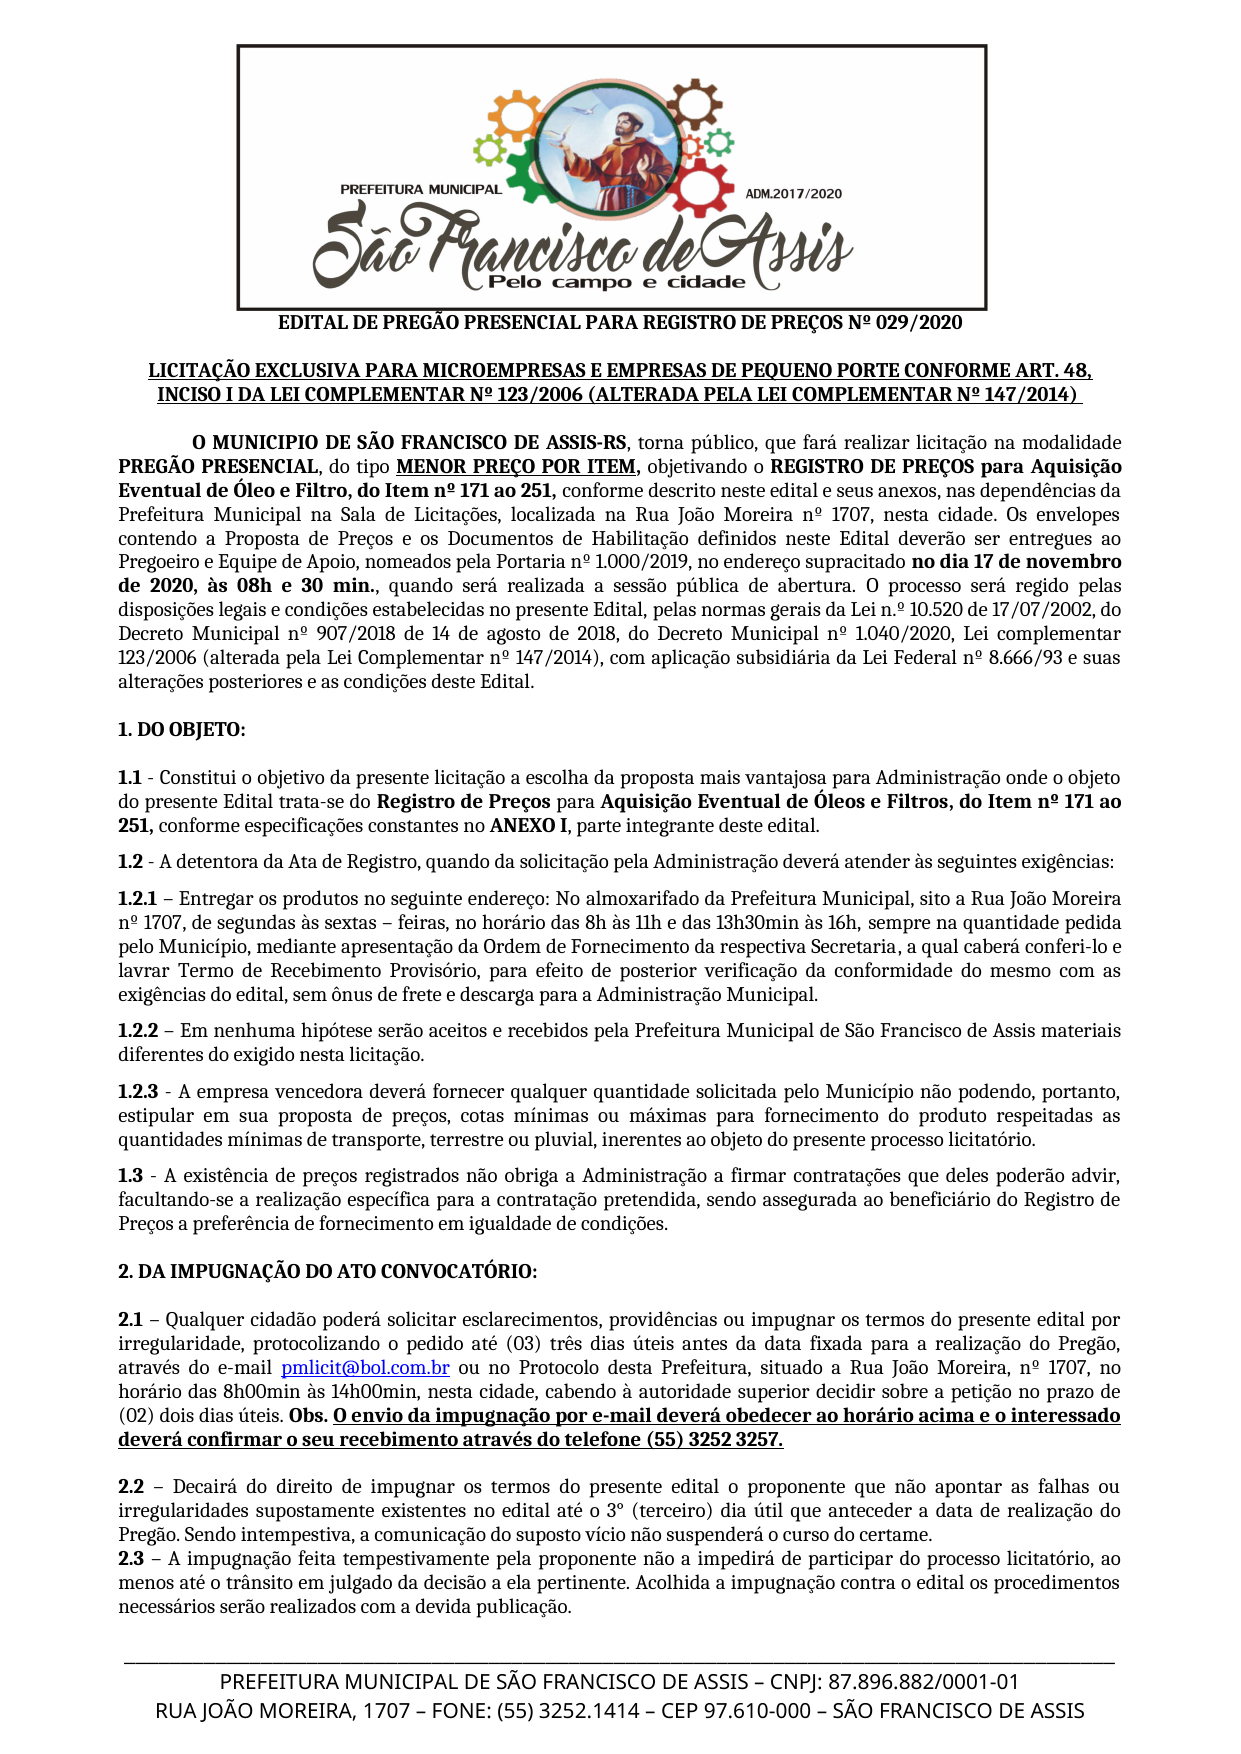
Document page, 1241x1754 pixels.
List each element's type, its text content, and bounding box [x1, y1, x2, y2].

text O MUNICIPIO DE SÃO FRANCISCO DE ASSIS-RS, torna público, que fará realizar licitação na modalidade PREGÃO PRESENCIAL, do tipo MENOR PREÇO POR ITEM, objetivando o REGISTRO DE PREÇOS para Aquisição Eventual de Óleo e Filtro, do Item nº 171 ao 251, conforme descrito neste edital e seus anexos, nas dependências da Prefeitura Municipal na Sala de Licitações, localizada na Rua João Moreira nº 1707, nesta cidade. Os envelopes contendo a Proposta de Preços e os Documentos de Habilitação definidos neste Edital deverão ser entregues ao Pregoeiro e Equipe de Apoio, nomeados pela Portaria nº 1.000/2019, no endereço supracitado no dia 17 de novembro de 2020, às 08h e 30 min., quando será realizada a sessão pública de abertura. O processo será regido pelas disposições legais e condições estabelecidas no presente Edital, pelas normas gerais da Lei n.º 10.520 de 17/07/2002, do Decreto Municipal nº 907/2018 de 14 de agosto de 2018, do Decreto Municipal nº 1.040/2020, Lei complementar 123/2006 (alterada pela Lei Complementar nº 147/2014), com aplicação subsidiária da Lei Federal nº 8.666/93 e suas alterações posteriores e as condições deste Edital. [118, 430, 1122, 694]
text 1.2.2 – Em nenhuma hipótese serão aceitos e recebidos pela Prefeitura Municipal de São Francisco de Assis materiais diferentes do exigido nesta licitação. [118, 1019, 1122, 1067]
text 1.2 - A detentora da Ata de Registro, quando da solicitação pela Administração deverá atender às seguintes exigências: [118, 850, 1122, 874]
text 1. DO OBJETO: [118, 718, 1122, 742]
text 2.1 – Qualquer cidadão poderá solicitar esclarecimentos, providências ou impugnar os termos do presente edital por irregularidade, protocolizando o pedido até (03) três dias úteis antes da data fixada para a realização do Pregão, através do e-mail pmlicit@bol.com.br ou no Protocolo desta Prefeitura, situado a Rua João Moreira, nº 1707, no horário das 8h00min às 14h00min, nesta cidade, cabendo à autoridade superior decidir sobre a petição no prazo de (02) dois dias úteis. Obs. O envio da impugnação por e-mail deverá obedecer ao horário acima e o interessado deverá confirmar o seu recebimento através do telefone (55) 3252 3257. [118, 1307, 1122, 1451]
text LICITAÇÃO EXCLUSIVA PARA MICROEMPRESAS E EMPRESAS DE PEQUENO PORTE CONFORME ART. 48, INCISO I DA LEI COMPLEMENTAR Nº 123/2006 (ALTERADA PELA LEI COMPLEMENTAR Nº 147/2014) [118, 358, 1122, 406]
text 2.3 – A impugnação feita tempestivamente pela proponente não a impedirá de participar do processo licitatório, ao menos até o trânsito em julgado da decisão a ela pertinente. Acolhida a impugnação contra o edital os procedimentos necessários serão realizados com a devida publicação. [118, 1547, 1122, 1619]
text 1.1 - Constitui o objetivo da presente licitação a escolha da proposta mais vantajosa para Administração onde o objeto do presente Edital trata-se do Registro de Preços para Aquisição Eventual de Óleos e Filtros, do Item nº 171 ao 251, conforme especificações constantes no ANEXO I, parte integrante deste edital. [118, 766, 1122, 838]
text 1.2.3 - A empresa vencedora deverá fornecer qualquer quantidade solicitada pelo Município não podendo, portanto, estipular em sua proposta de preços, cotas mínimas ou máximas para fornecimento do produto respeitadas as quantidades mínimas de transporte, terrestre ou pluvial, inerentes ao objeto do presente processo licitatório. [118, 1079, 1122, 1151]
text 1.3 - A existência de preços registrados não obriga a Administração a firmar contratações que deles poderão advir, facultando-se a realização específica para a contratação pretendida, sendo assegurada ao beneficiário do Registro de Preços a preferência de fornecimento em igualdade de condições. [118, 1164, 1122, 1236]
text 2.2 – Decairá do direito de impugnar os termos do presente edital o proponente que não apontar as falhas ou irregularidades supostamente existentes no edital até o 3° (terceiro) dia útil que anteceder a data de realização do Pregão. Sendo intempestiva, a comunicação do suposto vício não suspenderá o curso do certame. [118, 1475, 1122, 1547]
text 2. DA IMPUGNAÇÃO DO ATO CONVOCATÓRIO: [118, 1259, 1122, 1283]
text 1.2.1 – Entregar os produtos no seguinte endereço: No almoxarifado da Prefeitura Municipal, sito a Rua João Moreira nº 1707, de segundas às sextas – feiras, no horário das 8h às 11h e das 13h30min às 16h, sempre na quantidade pedida pelo Município, mediante apresentação da Ordem de Fornecimento da respectiva Secretaria, a qual caberá conferi-lo e lavrar Termo de Recebimento Provisório, para efeito de posterior verificação da conformidade do mesmo com as exigências do edital, sem ônus de frete e descarga para a Administração Municipal. [118, 887, 1122, 1006]
text EDITAL DE PREGÃO PRESENCIAL PARA REGISTRO DE PREÇOS Nº 029/2020 [118, 311, 1122, 334]
